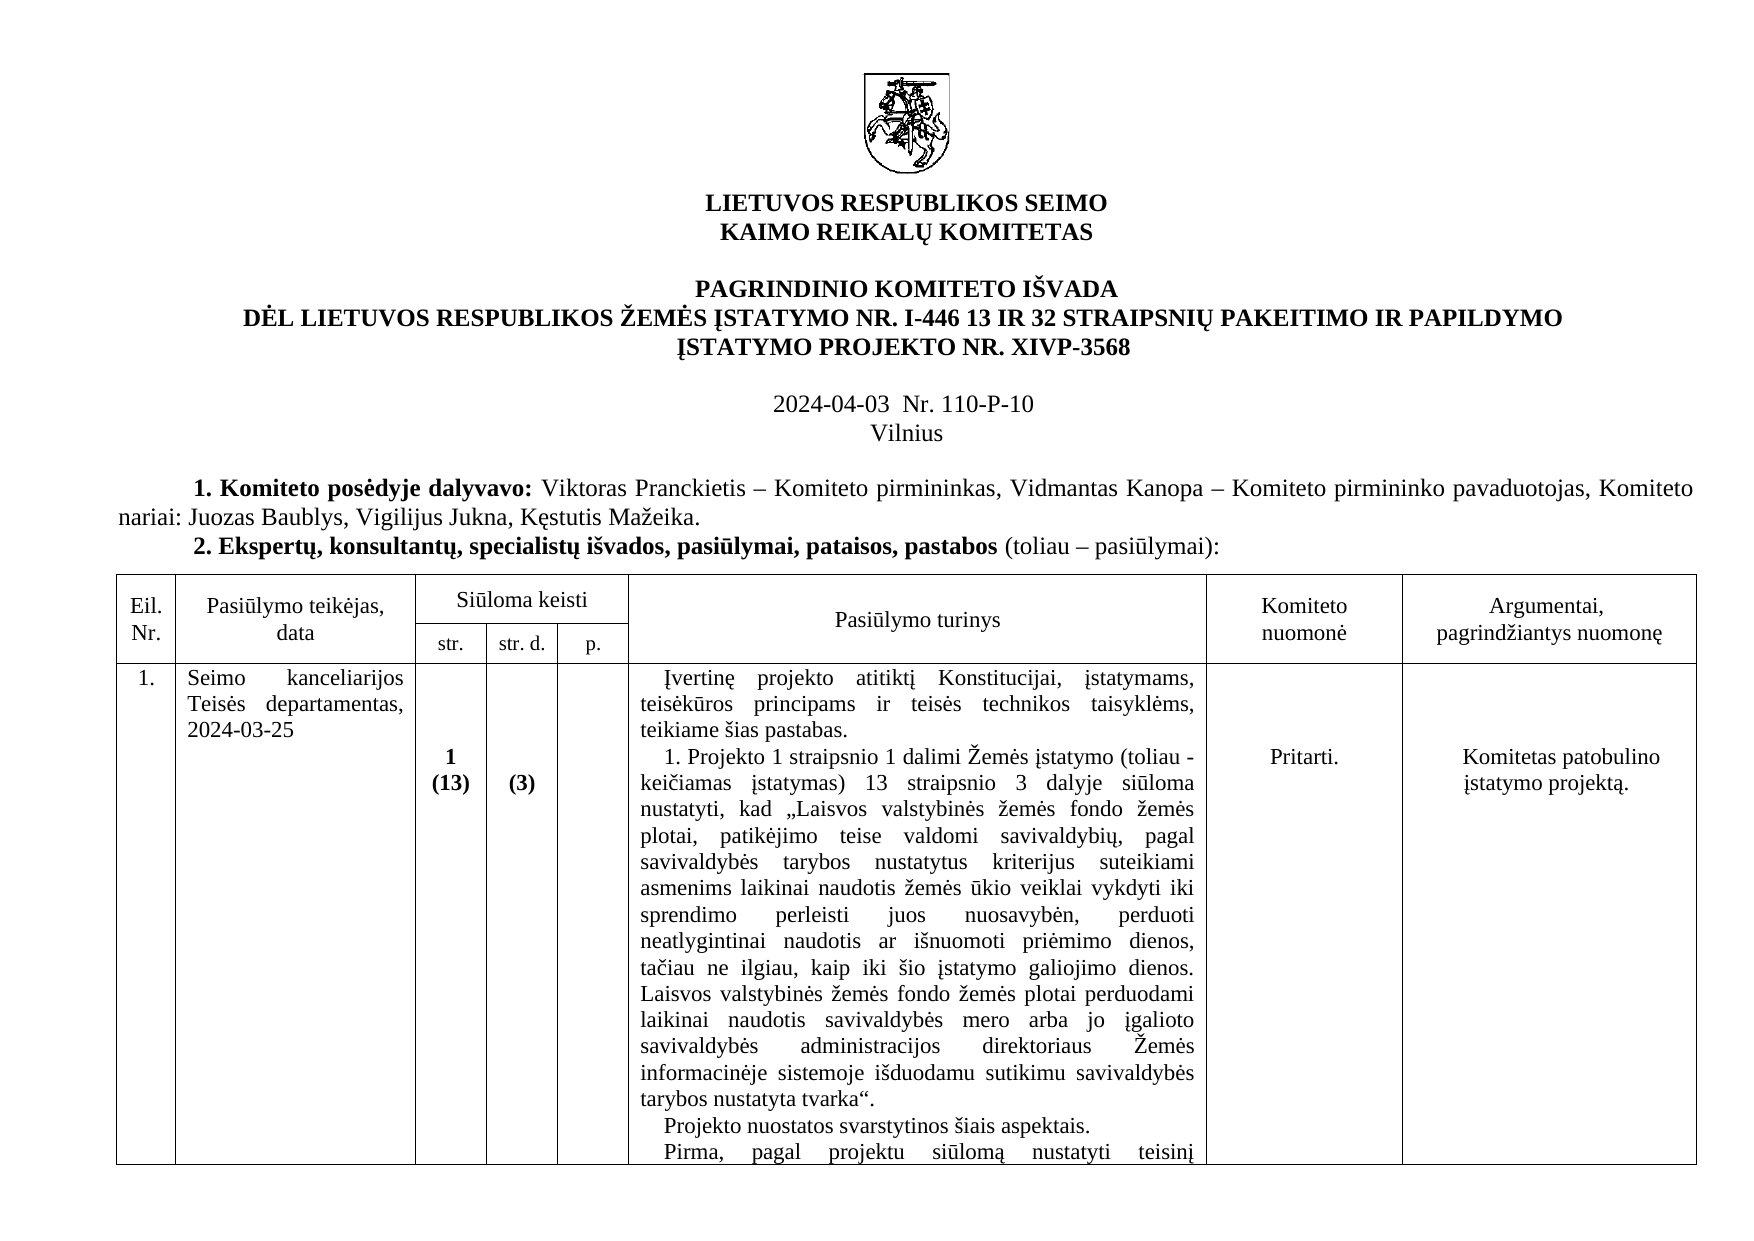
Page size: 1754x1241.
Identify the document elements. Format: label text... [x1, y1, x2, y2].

table_cell 1. [117, 664, 175, 1164]
text 1. Komiteto posėdyje dalyvavo: Viktoras Pranckietis – Komiteto pirmininkas, Vidmantas Kanopa – Komiteto pirmininko pavaduotojas, Komiteto nariai: Juozas Baublys, Vigilijus Jukna, Kęstutis Mažeika. [118, 473, 1695, 531]
text KAIMO REIKALŲ KOMITETAS [118, 217, 1695, 246]
text 2024-04-03 Nr. 110-P-10 [118, 389, 1695, 418]
table_header Argumentai, pagrindžiantys nuomonę [1403, 575, 1696, 663]
text LIETUVOS RESPUBLIKOS SEIMO [118, 188, 1695, 217]
subtitle DĖL LIETUVOS RESPUBLIKOS Žemės įstatymo Nr. I-446 13 ir 32 straipsnių pakeitimo ir papildymo [118, 303, 1695, 332]
subtitle PAGRINDINIO KOMITETO IŠVADA [118, 274, 1695, 303]
table_header Siūloma keisti [416, 575, 628, 623]
table_cell Pritarti. [1207, 664, 1402, 1164]
table_header Pasiūlymo teikėjas, data [176, 575, 415, 663]
table_cell Komitetas patobulino įstatymo projektą. [1403, 664, 1696, 1164]
table_header Pasiūlymo turinys [629, 575, 1206, 663]
table_header Komiteto nuomonė [1207, 575, 1402, 663]
text Vilnius [118, 418, 1695, 447]
subtitle įstatymo projekto Nr. XIVP-3568 [118, 332, 1695, 361]
table_cell Seimo kanceliarijos Teisės departamentas, 2024-03-25 [176, 664, 415, 1164]
table_cell str. d. [487, 624, 557, 663]
table_header Eil. Nr. [117, 575, 175, 663]
table_cell 1 (13) [416, 664, 486, 1164]
table_cell Įvertinę projekto atitiktį Konstitucijai, įstatymams, teisėkūros principams ir teisės technikos taisyklėms, teikiame šias pastabas. 1. Projekto 1 straipsnio 1 dalimi Žemės įstatymo (toliau - keičiamas įstatymas) 13 straipsnio 3 dalyje siūloma nustatyti, kad „Laisvos valstybinės žemės fondo žemės plotai, patikėjimo teise valdomi savivaldybių, pagal savivaldybės tarybos nustatytus kriterijus suteikiami asmenims laikinai naudotis žemės ūkio veiklai vykdyti iki sprendimo perleisti juos nuosavybėn, perduoti neatlygintinai naudotis ar išnuomoti priėmimo dienos, tačiau ne ilgiau, kaip iki šio įstatymo galiojimo dienos. Laisvos valstybinės žemės fondo žemės plotai perduodami laikinai naudotis savivaldybės mero arba jo įgalioto savivaldybės administracijos direktoriaus Žemės informacinėje sistemoje išduodamu sutikimu savivaldybės tarybos nustatyta tvarka“. Projekto nuostatos svarstytinos šiais aspektais. Pirma, pagal projektu siūlomą nustatyti teisinį [629, 664, 1206, 1164]
table_cell (3) [487, 664, 557, 1164]
table_cell p. [558, 624, 628, 663]
table_cell [558, 664, 628, 1164]
subtitle 2. Ekspertų, konsultantų, specialistų išvados, pasiūlymai, pataisos, pastabos (toliau – pasiūlymai): [118, 531, 1695, 559]
table_cell str. [416, 624, 486, 663]
